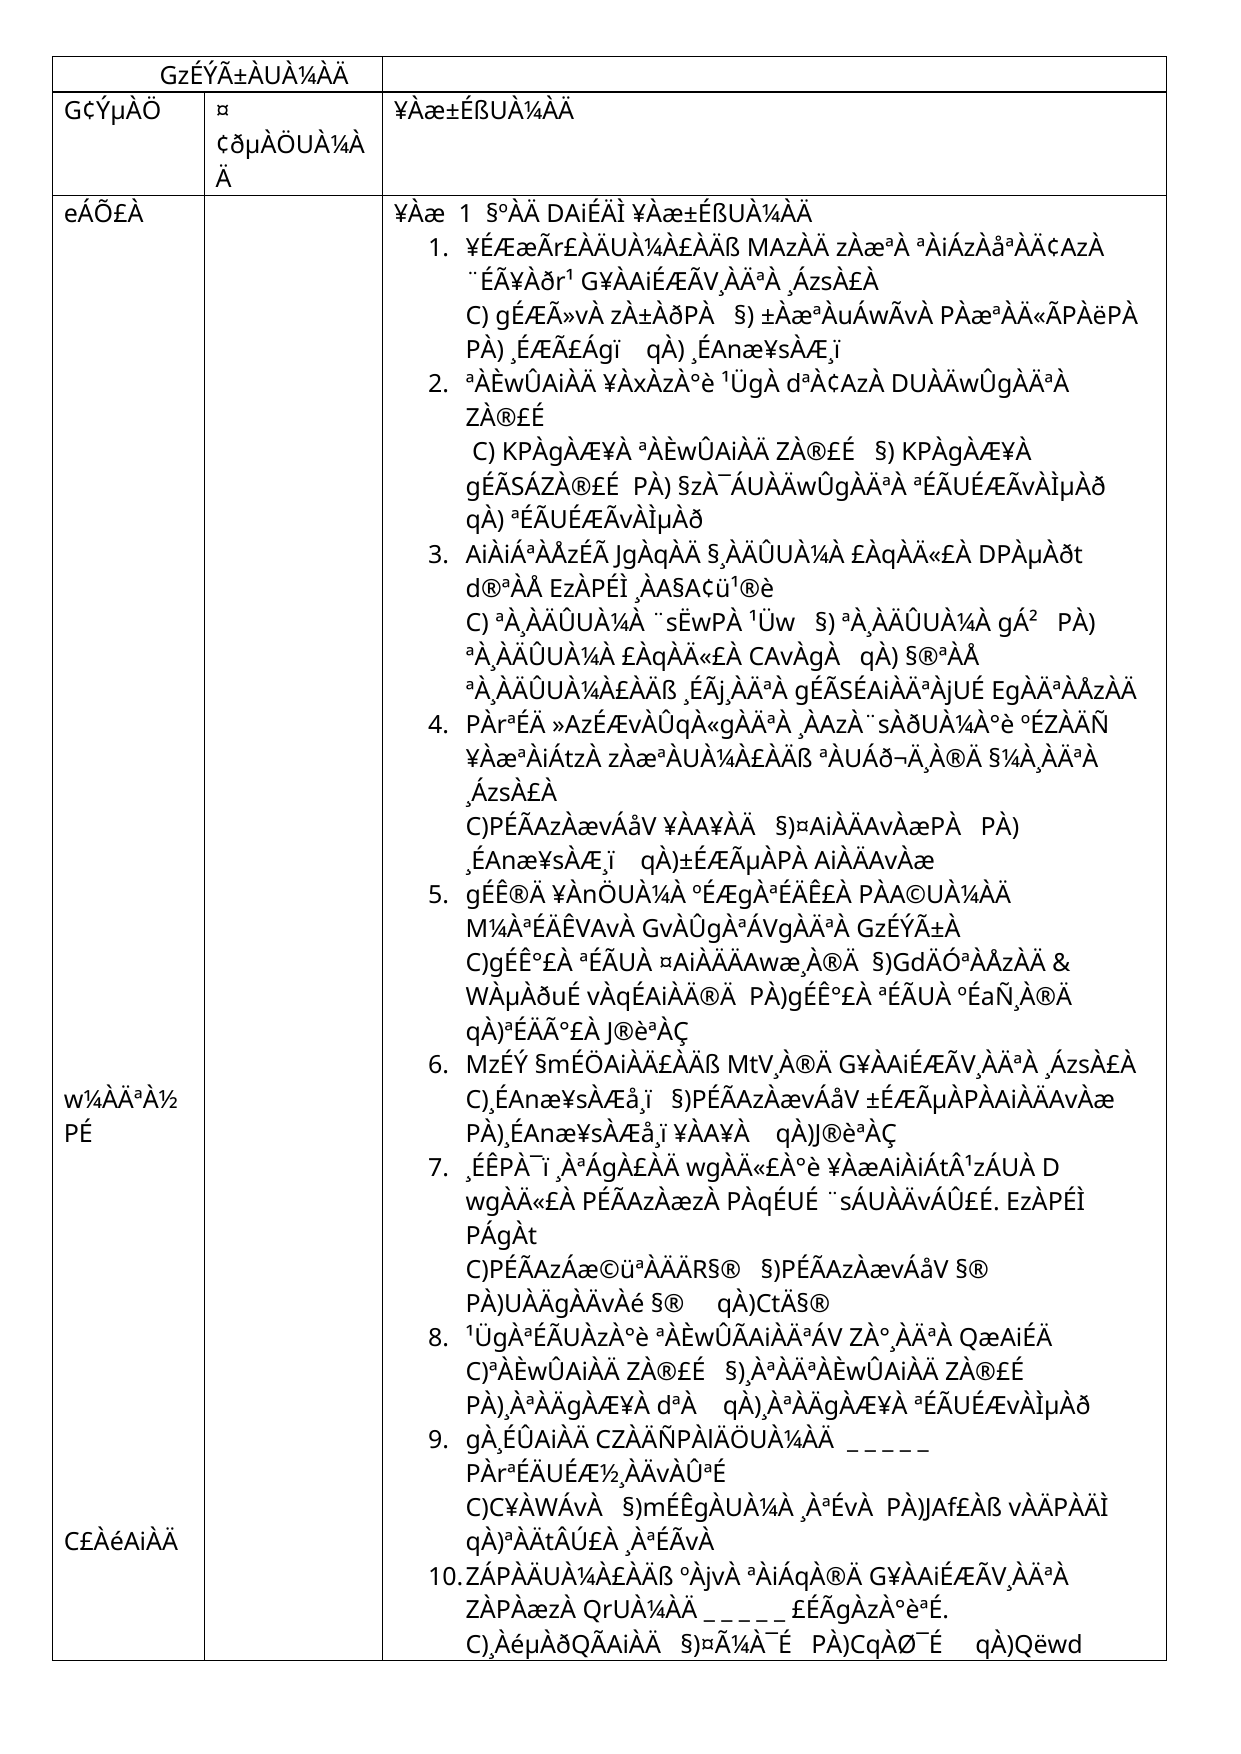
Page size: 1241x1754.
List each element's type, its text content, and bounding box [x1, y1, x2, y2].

table_cell [205, 196, 382, 1660]
table_cell ¤¢ðµÀÖUÀ¼ÀÄ [205, 93, 382, 194]
table_cell G¢ÝµÀÖ [53, 93, 204, 194]
table_cell ¥Àæ±ÉßUÀ¼ÀÄ [383, 93, 1166, 194]
table_cell eÁÕ£À w¼ÀÄªÀ½PÉ C£ÀéAiÀÄ [53, 196, 204, 1660]
table_cell ¥Àæ 1 §ºÀÄ DAiÉÄÌ ¥Àæ±ÉßUÀ¼ÀÄ ¥ÉÆæÃr£ÀÄUÀ¼À£ÀÄß MAzÀÄ zÀæªÀ ªÀiÁzÀåªÀÄ¢AzÀ ¨ÉÃ¥Àðr¹ G¥ÀAiÉÆÃV¸ÀÄªÀ ¸ÁzsÀ£À C) gÉÆÃ»vÀ zÀ±ÀðPÀ §) ±ÀæªÀuÁwÃvÀ PÀæªÀÄ«ÃPÀëPÀ PÀ) ¸ÉÆÃ£Ágï qÀ) ¸ÉAnæ¥sÀÆ¸ï ªÀÈwÛAiÀÄ ¥ÀxÀzÀ°è ¹ÜgÀ dªÀ¢AzÀ DUÀÄwÛgÀÄªÀ ZÀ®£É C) KPÀgÀÆ¥À ªÀÈwÛAiÀÄ ZÀ®£É §) KPÀgÀÆ¥À gÉÃSÁZÀ®£É PÀ) §zÀ¯ÁUÀÄwÛgÀÄªÀ ªÉÃUÉÆÃvÀÌµÀð qÀ) ªÉÃUÉÆÃvÀÌµÀð AiÀiÁªÀÅzÉÃ JgÀqÀÄ §¸ÀÄÛUÀ¼À £ÀqÀÄ«£À DPÀµÀðt d®ªÀÅ EzÀPÉÌ ¸ÀA§A¢ü¹®è C) ªÀ¸ÀÄÛUÀ¼À ¨sËwPÀ ¹Üw §) ªÀ¸ÀÄÛUÀ¼À gÁ² PÀ) ªÀ¸ÀÄÛUÀ¼À £ÀqÀÄ«£À CAvÀgÀ qÀ) §®ªÀÅ ªÀ¸ÀÄÛUÀ¼À£ÀÄß ¸ÉÃj¸ÀÄªÀ gÉÃSÉAiÀÄªÀjUÉ EgÀÄªÀÅzÀÄ PÀrªÉÄ »AzÉÆvÀÛqÀ«gÀÄªÀ ¸ÀAzÀ¨sÀðUÀ¼À°è ºÉZÀÄÑ ¥ÀæªÀiÁtzÀ zÀæªÀUÀ¼À£ÀÄß ªÀUÁð¬Ä¸À®Ä §¼À¸ÀÄªÀ ¸ÁzsÀ£À C)PÉÃAzÀævÁåV ¥ÀA¥ÀÄ §)¤AiÀÄAvÀæPÀ PÀ) ¸ÉAnæ¥sÀÆ¸ï qÀ)±ÉÆÃµÀPÀ AiÀÄAvÀæ gÉÊ®Ä ¥ÀnÖUÀ¼À ºÉÆgÀªÉÄÊ£À PÀA©UÀ¼ÀÄ M¼ÀªÉÄÊVAvÀ GvÀÛgÀªÁVgÀÄªÀ GzÉÝÃ±À C)gÉÊ°£À ªÉÃUÀ ¤AiÀÄÄAwæ¸À®Ä §)GdÄÓªÀÅzÀÄ & WÀµÀðuÉ vÀqÉAiÀÄ®Ä PÀ)gÉÊ°£À ªÉÃUÀ ºÉaÑ¸À®Ä qÀ)ªÉÄÃ°£À J®èªÀÇ MzÉÝ §mÉÖAiÀÄ£ÀÄß MtV¸À®Ä G¥ÀAiÉÆÃV¸ÀÄªÀ ¸ÁzsÀ£À C)¸ÉAnæ¥sÀÆå¸ï §)PÉÃAzÀævÁåV ±ÉÆÃµÀPÀAiÀÄAvÀæ PÀ)¸ÉAnæ¥sÀÆå¸ï ¥ÀA¥À qÀ)J®èªÀÇ ¸ÉÊPÀ¯ï ¸ÀªÁgÀ£ÀÄ wgÀÄ«£À°è ¥ÀæAiÀiÁtÂ¹zÁUÀ D wgÀÄ«£À PÉÃAzÀæzÀ PÀqÉUÉ ¨sÁUÀÄvÁÛ£É. EzÀPÉÌ PÁgÀt C)PÉÃAzÁæ©üªÀÄÄR§® §)PÉÃAzÀævÁåV §® PÀ)UÀÄgÀÄvÀé §® qÀ)CtÄ§® ¹ÜgÀªÉÃUÀzÀ°è ªÀÈwÛÃAiÀÄªÁV ZÀ°¸ÀÄªÀ QæAiÉÄ C)ªÀÈwÛAiÀÄ ZÀ®£É §)¸ÀªÀÄªÀÈwÛAiÀÄ ZÀ®£É PÀ)¸ÀªÀÄgÀÆ¥À dªÀ qÀ)¸ÀªÀÄgÀÆ¥À ªÉÃUÉÆvÀÌµÀð gÀ¸ÉÛAiÀÄ CZÀÄÑPÀlÄÖUÀ¼ÀÄ _ _ _ _ _ PÀrªÉÄUÉÆ½¸ÀÄvÀÛªÉ C)C¥ÀWÁvÀ §)mÉÊgÀUÀ¼À ¸ÀªÉvÀ PÀ)JAf£Àß vÀÄPÀÄÌ qÀ)ªÀÄtÂÚ£À ¸ÀªÉÃvÀ ZÁPÀÄUÀ¼À£ÀÄß ºÀjvÀ ªÀiÁqÀ®Ä G¥ÀAiÉÆÃV¸ÀÄªÀ ZÀPÀæzÀ QrUÀ¼ÀÄ _ _ _ _ _ £ÉÃgÀzÀ°èªÉ. C)¸ÀéµÀðQÃAiÀÄ §)¤Ã¼À¯É PÀ)CqÀØ¯É qÀ)Qëwd ¥Àæ 2 ©lÖ ¸ÀÜ¼ÀªÀ£ÀÄß vÀÄA©¹ PÉÃAzÁæ©üªÀÄÄR §®ªÀ£ÀÄß PÀAqÀÄ»rAiÀÄ®Ä §¼À¸ÀÄªÀ ¸ÀÆvÀæ _ _ _ _ _ _ PÉÃAzÀæ vÁåV §®PÉÌ PÁgÀt _ _ _ _ _ ªÀPÀæ ªÀiÁUÀðzÀ°è ZÀ°¸ÀÄªÁUÀ gÉÊ®ÄUÁrAiÀÄÄ ºÉÆgÀ§AzÀÄ gÉÊ®Ä PÀA©UÀ¼À ªÉÄÃ¯É GAqÀÄªÀiÁqÀÄªÀ ¥Á±ÀéðvÀ¼ÀÄ«PÉAiÀÄ£ÀÄß _ _ _ PÀgÉAiÀÄÄvÁÛgÉ ««zsÀ ¸ÁAzÀævÉAiÀÄ£ÀÄß PÀtUÀ¼À£ÀÄß ¥ÀævÉåQ¸À®Ä §¼À¸ÀÄªÀ ¸ÁzsÀ£À _ _ _ _ UÁ½ HzÀ®Ä & ¤µÀÌ¸À£ÀUÉÆ½¸À®Ä _ _ _ _ JA§ ¸ÁzsÀ£À §¼À¸ÀÄvÁÛgÉ ¥ÉÆæÃnÃ£ÀUÀ¼ÀÄ, ¨ÉÆÃzÀPÀUÀ¼ÀÄ, ªÉÊgÀ¸ÀUÀ¼ÀÄ, EvÁå¢UÀ¼À£ÀÄß ¨ÉÃgÉ ¨ÉÃgÉ zÀæªÀ ªÀiÁzÀåªÀÄ¢AzÀ ¨ÉÃ¥Àðr¸À®Ä _ _ _ G¥ÀAiÉÆÃV¸ÀÄvÁÛgÉ ZÀAzÀæ¤UÉ PÉÃAzÁæ©üªÀÄÄR §®ªÀ£ÀÄß MzÀV¸ÀÄªÀÅzÀÄ _ _ _ _ _ _ _ ¨sÀÆ«ÄAiÀÄ ¥Àj¨sÀæªÀÄuÉAiÀÄÄ _ _ _ _ ZÀ®£ÉUÉ GzÁºÀgÀuÉAiÀiÁVzÉ ZÀQæÃAiÀÄ ZÀ®£ÉAiÀÄ°è PÉÃAzÀæzÉqÉUÉ ªÉÃUÉÆÃvÀÌµÀð M¼ÀUÉÆArzÀÝgÉ _ _ _ _ J£ÀÄßªÀgÀÄ. ¸ÉAnæ¥sÀÆå¸ï UÀªÀ£ÀðgÀ£ÀÄß gÀa¹zÀ «eÁÕ¤ _ _ _ _ _ _ _ _ ¥Àæ 3 MAzÀÄ CAPÀzÀ ¥Àæ±ÉßUÀ¼ÀÄ ªÀÈwÛAiÀÄ ZÀ®£É JAzÀgÉÃ£ÀÄ? KPÀgÀÆ¥À ªÀÈwÛÃAiÀÄ ZÀ®£É JAzÀgÉÃ£ÀÄ? PÉÃAzÁæ©üªÀÄÄR §® JAzÀgÉÃ£ÀÄ? PÉÃAzÀævÁåV ¥ÀæwQæAiÉÄ JAzÀgÉÃ£ÀÄ? ªÀÈwÛAiÀÄ ZÀ®£ÉAiÀÄÄ ªÉÃUÉÆÃvÀÌ¶ðvÀ ZÀ®£É KPÉ? ¸ÉAnæ¥sÀÆå¸ï JAzÀgÉÃ£ÀÄ? PÉÃAzÀævÁåV ¥ÀA¥ÀÄ JAzÀgÉÃ£ÀÄ? PÉÃAzÁ©üªÀÄÄR §® & ªÉÃUÉÆÃvÀÌµÀðUÀ¼À £ÀqÀÄªÉ EgÀÄªÀ PÉÆÃ£À JµÀÄÖ? ±ÉÆÃµÀPÀAiÀÄAvÀæzÀ MAzÀÄ G¥ÀAiÉÆÃUÀ w½¹. PÉÃAzÀævÁåV §®ªÀÅ MAzÀÄ PÁAiÀÄzÀ ªÀÈwÛAiÀÄ ZÀ®£É EzÀÄ AiÀiÁªÀÅzÀgÀ ¥ÀjuÁªÀÄªÁVzÉ? ¥Àæ 4 JgÀqÀÄ CxÀªÁ ªÀÄÆgÀÄ CAPÀUÀ¼À ¥Àæ±ÉßUÀ¼ÀÄ: PÉÃAzÁæ©üªÀÄÄR §®PÉÌ JgÀqÀÄ zÀÈµÁÖAvÀUÀ¼À£ÀÄß w½¹. PÉÃAzÀævÁåV §®PÉÌ JgÀqÀÄ zÀÈµÁÖAvÀUÀ¼À£ÀÄß w½¹ PÉÃAzÀævÁåV §® JA§ÄzÀÄ EgÀÄªÀÅ¢®è JAzÀÄ ¸ÀªÀÄyð¹ PÉÃAzÀævÁåV §® ªÀÄvÀÄÛ PÉÃAzÁæ©üªÀÄÄR §®UÀ½gÀÄªÀ ªÀåvÁå¸À w½¹ ¸ÉAnæ¥sÀÆå¸À£À PÁAiÀÄðªÀ£ÀÄß «ªÀj¹ [383, 196, 1166, 1660]
table_header GzÉÝÃ±ÀUÀ¼ÀÄ [53, 57, 382, 91]
table_header [383, 57, 1166, 91]
